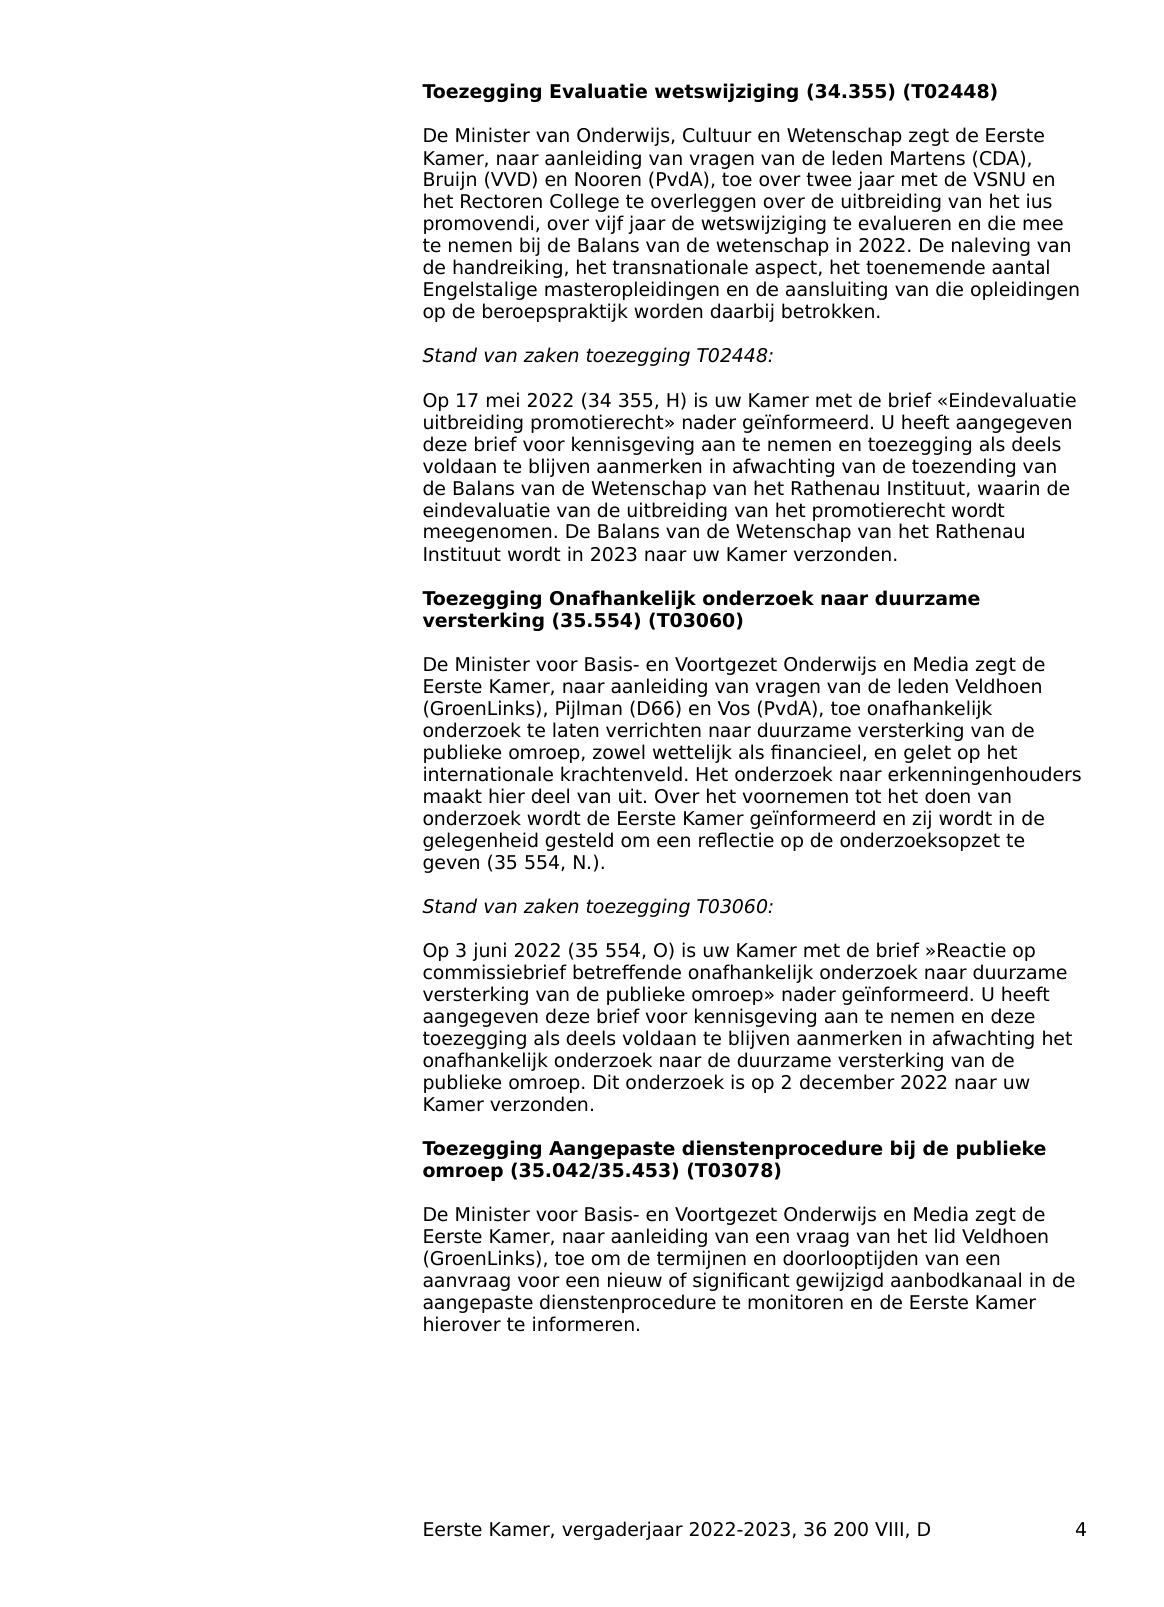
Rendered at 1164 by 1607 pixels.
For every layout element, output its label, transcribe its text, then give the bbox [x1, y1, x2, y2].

text De Minister voor Basis- en Voortgezet Onderwijs en Media zegt de Eerste Kamer, naar aanleiding van een vraag van het lid Veldhoen (GroenLinks), toe om de termijnen en doorlooptijden van een aanvraag voor een nieuw of significant gewijzigd aanbodkanaal in de aangepaste dienstenprocedure te monitoren en de Eerste Kamer hierover te informeren. [422, 1204, 1087, 1336]
subtitle Toezegging Evaluatie wetswijziging (34.355) (T02448) [422, 81, 1087, 103]
text De Minister van Onderwijs, Cultuur en Wetenschap zegt de Eerste Kamer, naar aanleiding van vragen van de leden Martens (CDA), Bruijn (VVD) en Nooren (PvdA), toe over twee jaar met de VSNU en het Rectoren College te overleggen over de uitbreiding van het ius promovendi, over vijf jaar de wetswijziging te evalueren en die mee te nemen bij de Balans van de wetenschap in 2022. De naleving van de handreiking, het transnationale aspect, het toenemende aantal Engelstalige masteropleidingen en de aansluiting van die opleidingen op de beroepspraktijk worden daarbij betrokken. [422, 125, 1087, 323]
subtitle Toezegging Aangepaste dienstenprocedure bij de publieke omroep (35.042/35.453) (T03078) [422, 1138, 1087, 1182]
subtitle Stand van zaken toezegging T03060: [422, 896, 1087, 918]
text De Minister voor Basis- en Voortgezet Onderwijs en Media zegt de Eerste Kamer, naar aanleiding van vragen van de leden Veldhoen (GroenLinks), Pijlman (D66) en Vos (PvdA), toe onafhankelijk onderzoek te laten verrichten naar duurzame versterking van de publieke omroep, zowel wettelijk als financieel, en gelet op het internationale krachtenveld. Het onderzoek naar erkenningenhouders maakt hier deel van uit. Over het voornemen tot het doen van onderzoek wordt de Eerste Kamer geïnformeerd en zij wordt in de gelegenheid gesteld om een reflectie op de onderzoeksopzet te geven (35 554, N.). [422, 654, 1087, 873]
text Op 17 mei 2022 (34 355, H) is uw Kamer met de brief «Eindevaluatie uitbreiding promotierecht» nader geïnformeerd. U heeft aangegeven deze brief voor kennisgeving aan te nemen en toezegging als deels voldaan te blijven aanmerken in afwachting van de toezending van de Balans van de Wetenschap van het Rathenau Instituut, waarin de eindevaluatie van de uitbreiding van het promotierecht wordt meegenomen. De Balans van de Wetenschap van het Rathenau Instituut wordt in 2023 naar uw Kamer verzonden. [422, 389, 1087, 565]
subtitle Toezegging Onafhankelijk onderzoek naar duurzame versterking (35.554) (T03060) [422, 588, 1087, 632]
text Op 3 juni 2022 (35 554, O) is uw Kamer met de brief »Reactie op commissiebrief betreffende onafhankelijk onderzoek naar duurzame versterking van de publieke omroep» nader geïnformeerd. U heeft aangegeven deze brief voor kennisgeving aan te nemen en deze toezegging als deels voldaan te blijven aanmerken in afwachting het onafhankelijk onderzoek naar de duurzame versterking van de publieke omroep. Dit onderzoek is op 2 december 2022 naar uw Kamer verzonden. [422, 940, 1087, 1116]
subtitle Stand van zaken toezegging T02448: [422, 345, 1087, 367]
